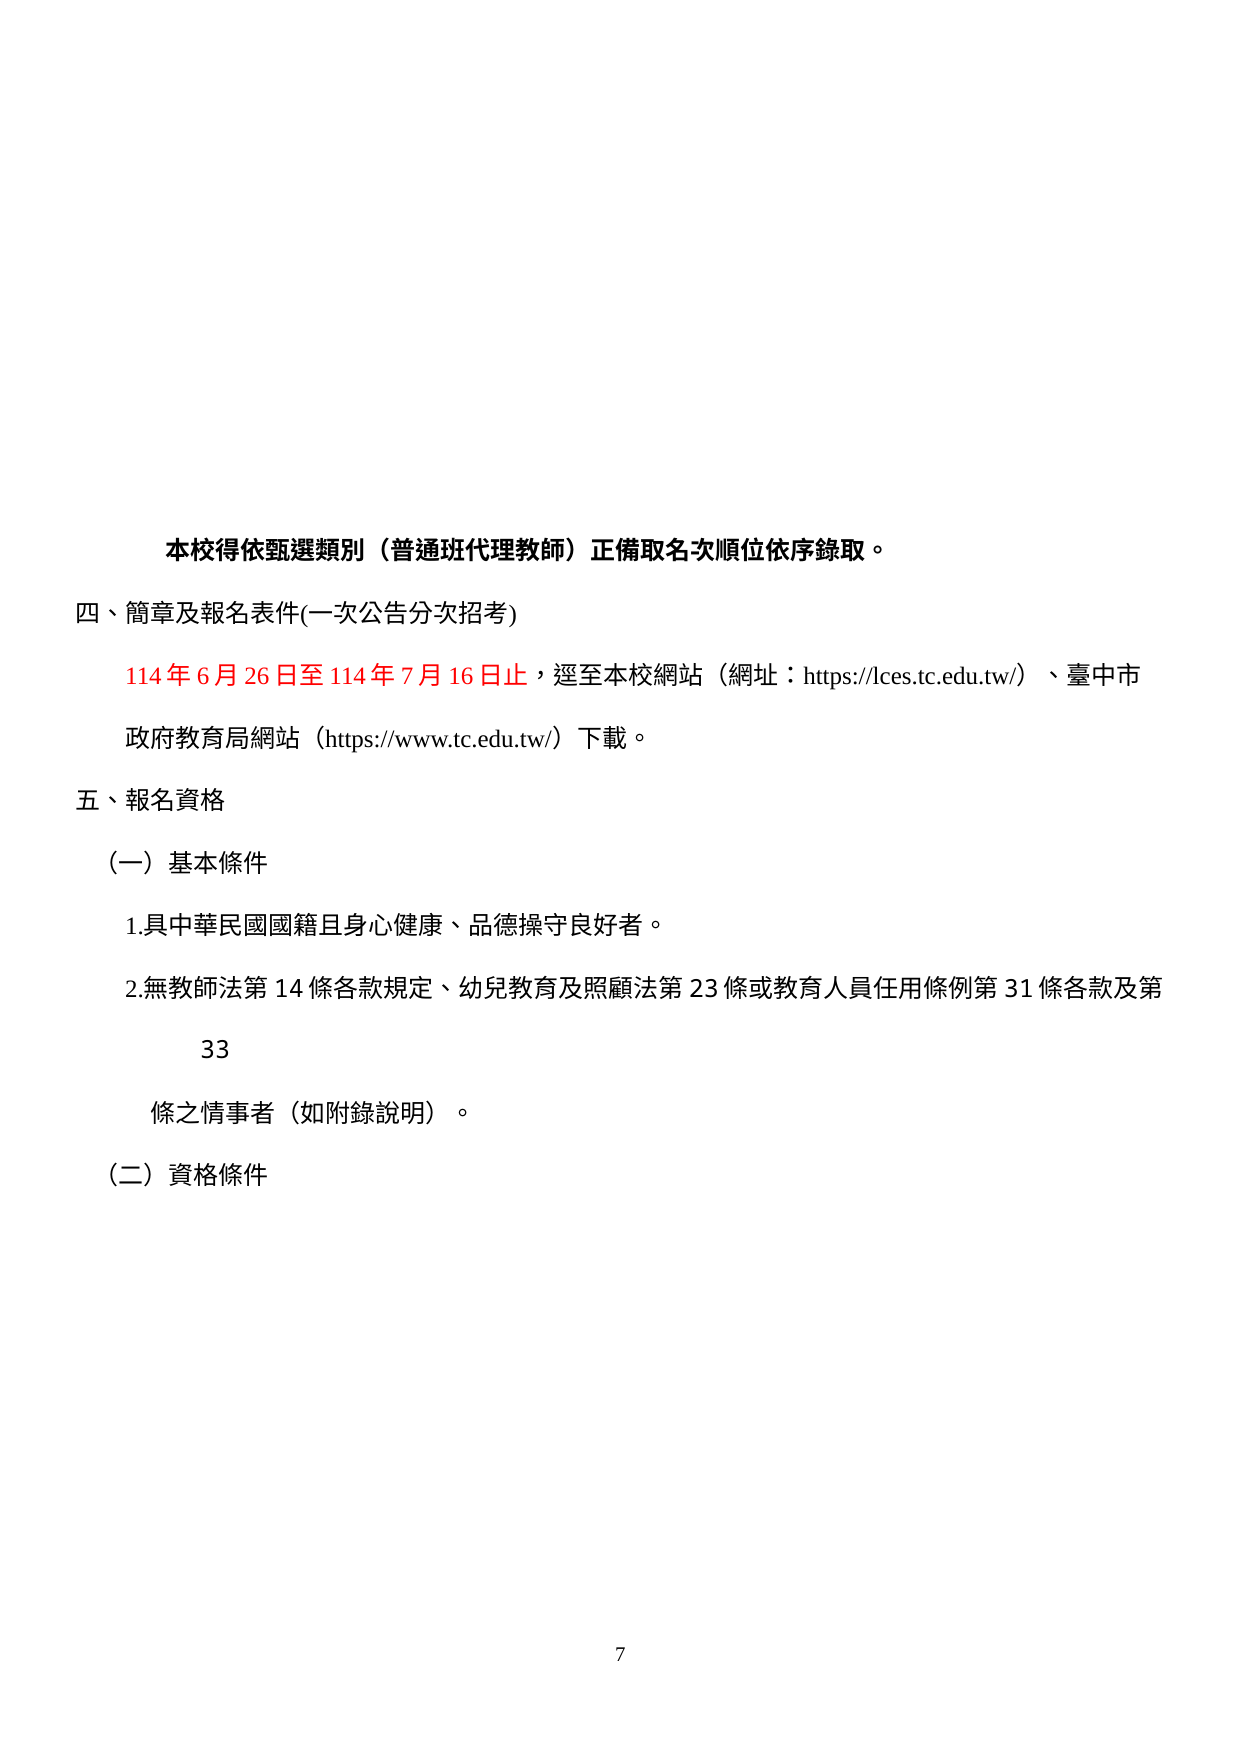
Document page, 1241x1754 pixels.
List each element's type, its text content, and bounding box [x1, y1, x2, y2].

text （一）基本條件 [75, 819, 1165, 882]
text 四、簡章及報名表件(一次公告分次招考) 114年6月26日至114年7月16日止，逕至本校網站（網址：https://lces.tc.edu.tw/）、臺中市政府教育局網站（https://www.tc.edu.tw/）下載。 [75, 569, 1165, 757]
text 五、報名資格 [75, 757, 1165, 819]
text （二）資格條件 [75, 1132, 1165, 1194]
text 本校得依甄選類別（普通班代理教師）正備取名次順位依序錄取。 [75, 507, 1165, 569]
text 1.具中華民國國籍且身心健康、品德操守良好者。 [75, 882, 1165, 944]
text 2.無教師法第14條各款規定、幼兒教育及照顧法第23條或教育人員任用條例第31條各款及第33 [75, 944, 1165, 1069]
text 條之情事者（如附錄說明）。 [75, 1069, 1165, 1132]
